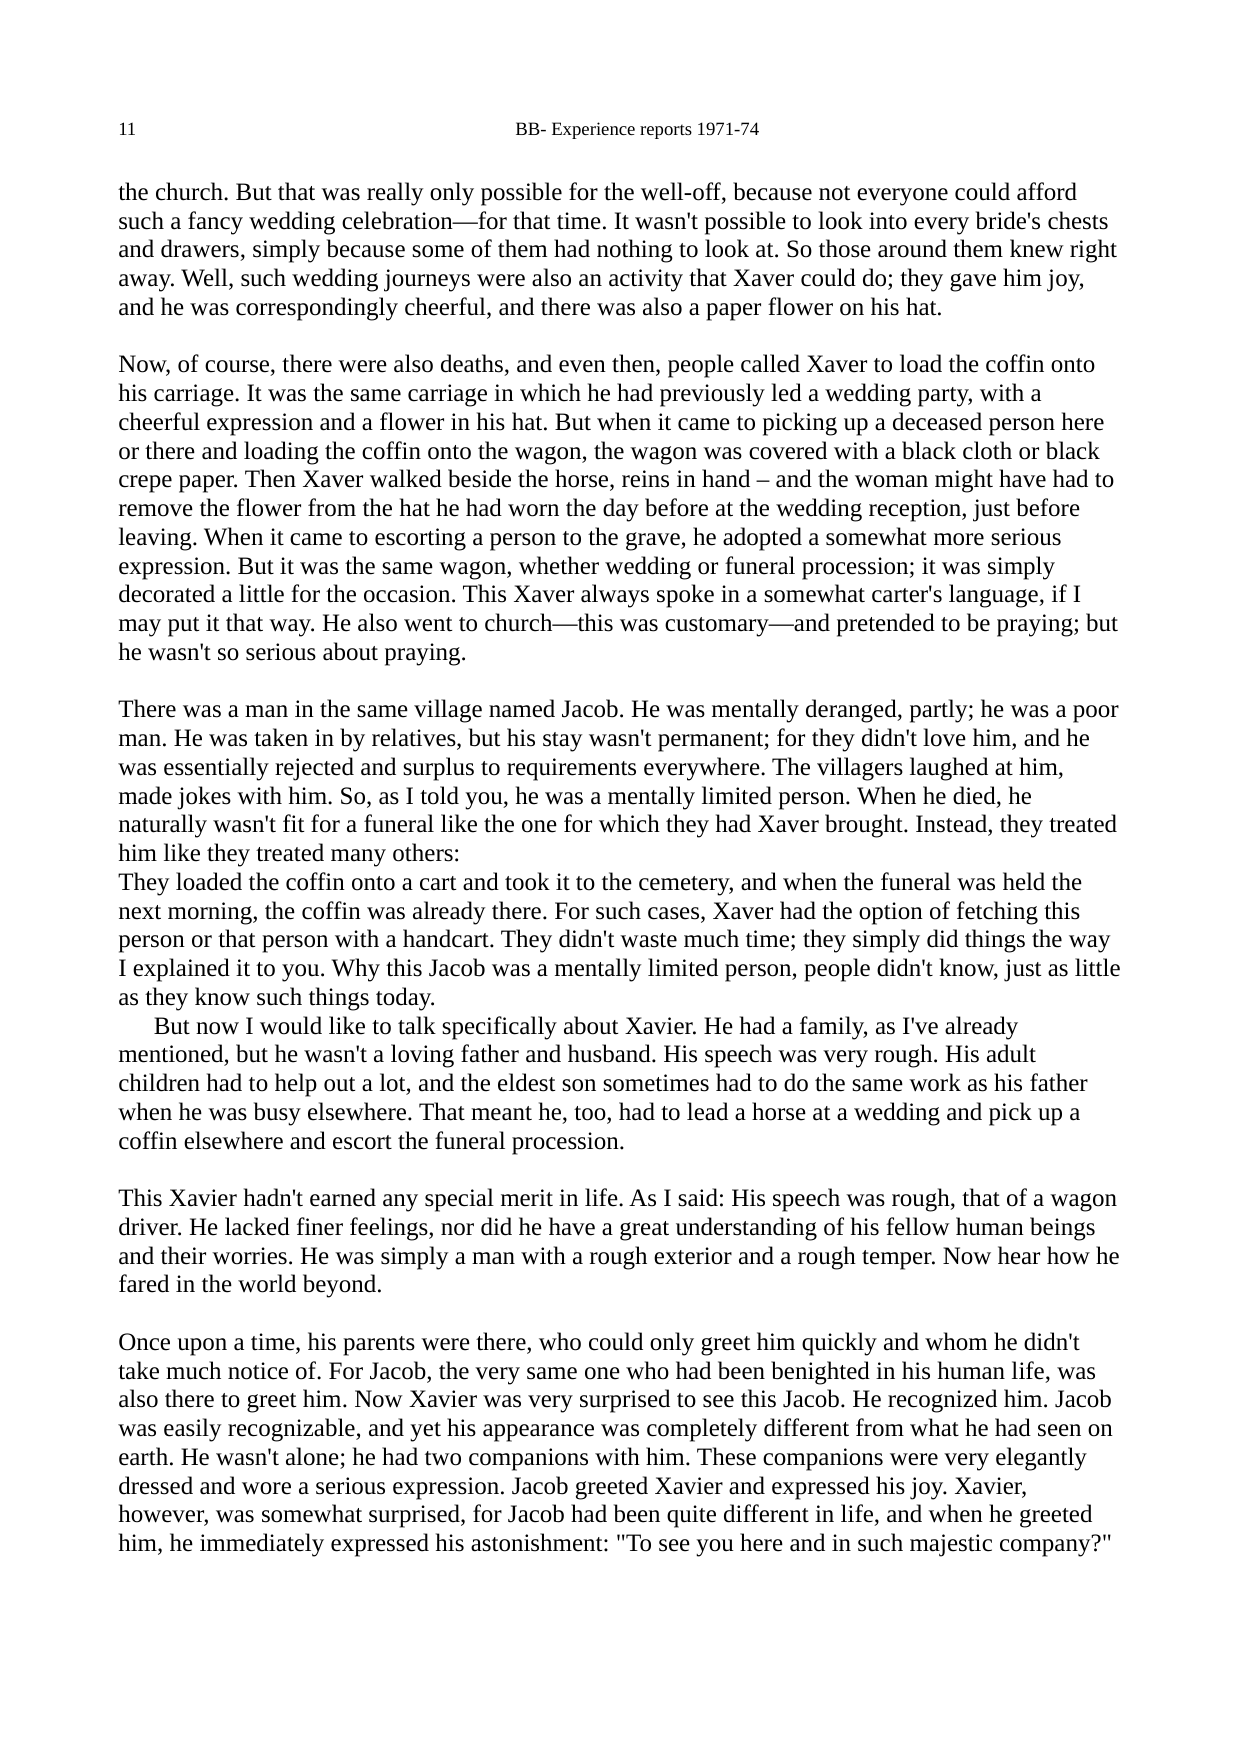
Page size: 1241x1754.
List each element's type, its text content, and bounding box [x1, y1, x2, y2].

text There was a man in the same village named Jacob. He was mentally deranged, partly; he was a poor man. He was taken in by relatives, but his stay wasn't permanent; for they didn't love him, and he was essentially rejected and surplus to requirements everywhere. The villagers laughed at him, made jokes with him. So, as I told you, he was a mentally limited person. When he died, he naturally wasn't fit for a funeral like the one for which they had Xaver brought. Instead, they treated him like they treated many others: [118, 694, 1123, 867]
text But now I would like to talk specifically about Xavier. He had a family, as I've already mentioned, but he wasn't a loving father and husband. His speech was very rough. His adult children had to help out a lot, and the eldest son sometimes had to do the same work as his father when he was busy elsewhere. That meant he, too, had to lead a horse at a wedding and pick up a coffin elsewhere and escort the funeral procession. [118, 1011, 1123, 1154]
text This Xavier hadn't earned any special merit in life. As I said: His speech was rough, that of a wagon driver. He lacked finer feelings, nor did he have a great understanding of his fellow human beings and their worries. He was simply a man with a rough exterior and a rough temper. Now hear how he fared in the world beyond. [118, 1183, 1123, 1298]
text the church. But that was really only possible for the well-off, because not everyone could afford such a fancy wedding celebration—for that time. It wasn't possible to look into every bride's chests and drawers, simply because some of them had nothing to look at. So those around them knew right away. Well, such wedding journeys were also an activity that Xaver could do; they gave him joy, and he was correspondingly cheerful, and there was also a paper flower on his hat. [118, 177, 1123, 321]
text They loaded the coffin onto a cart and took it to the cemetery, and when the funeral was held the next morning, the coffin was already there. For such cases, Xaver had the option of fetching this person or that person with a handcart. They didn't waste much time; they simply did things the way I explained it to you. Why this Jacob was a mentally limited person, people didn't know, just as little as they know such things today. [118, 867, 1123, 1011]
text Once upon a time, his parents were there, who could only greet him quickly and whom he didn't take much notice of. For Jacob, the very same one who had been benighted in his human life, was also there to greet him. Now Xavier was very surprised to see this Jacob. He recognized him. Jacob was easily recognizable, and yet his appearance was completely different from what he had seen on earth. He wasn't alone; he had two companions with him. These companions were very elegantly dressed and wore a serious expression. Jacob greeted Xavier and expressed his joy. Xavier, however, was somewhat surprised, for Jacob had been quite different in life, and when he greeted him, he immediately expressed his astonishment: "To see you here and in such majestic company?" [118, 1327, 1123, 1557]
text Now, of course, there were also deaths, and even then, people called Xaver to load the coffin onto his carriage. It was the same carriage in which he had previously led a wedding party, with a cheerful expression and a flower in his hat. But when it came to picking up a deceased person here or there and loading the coffin onto the wagon, the wagon was covered with a black cloth or black crepe paper. Then Xaver walked beside the horse, reins in hand – and the woman might have had to remove the flower from the hat he had worn the day before at the wedding reception, just before leaving. When it came to escorting a person to the grave, he adopted a somewhat more serious expression. But it was the same wagon, whether wedding or funeral procession; it was simply decorated a little for the occasion. This Xaver always spoke in a somewhat carter's language, if I may put it that way. He also went to church—this was customary—and pretended to be praying; but he wasn't so serious about praying. [118, 349, 1123, 666]
